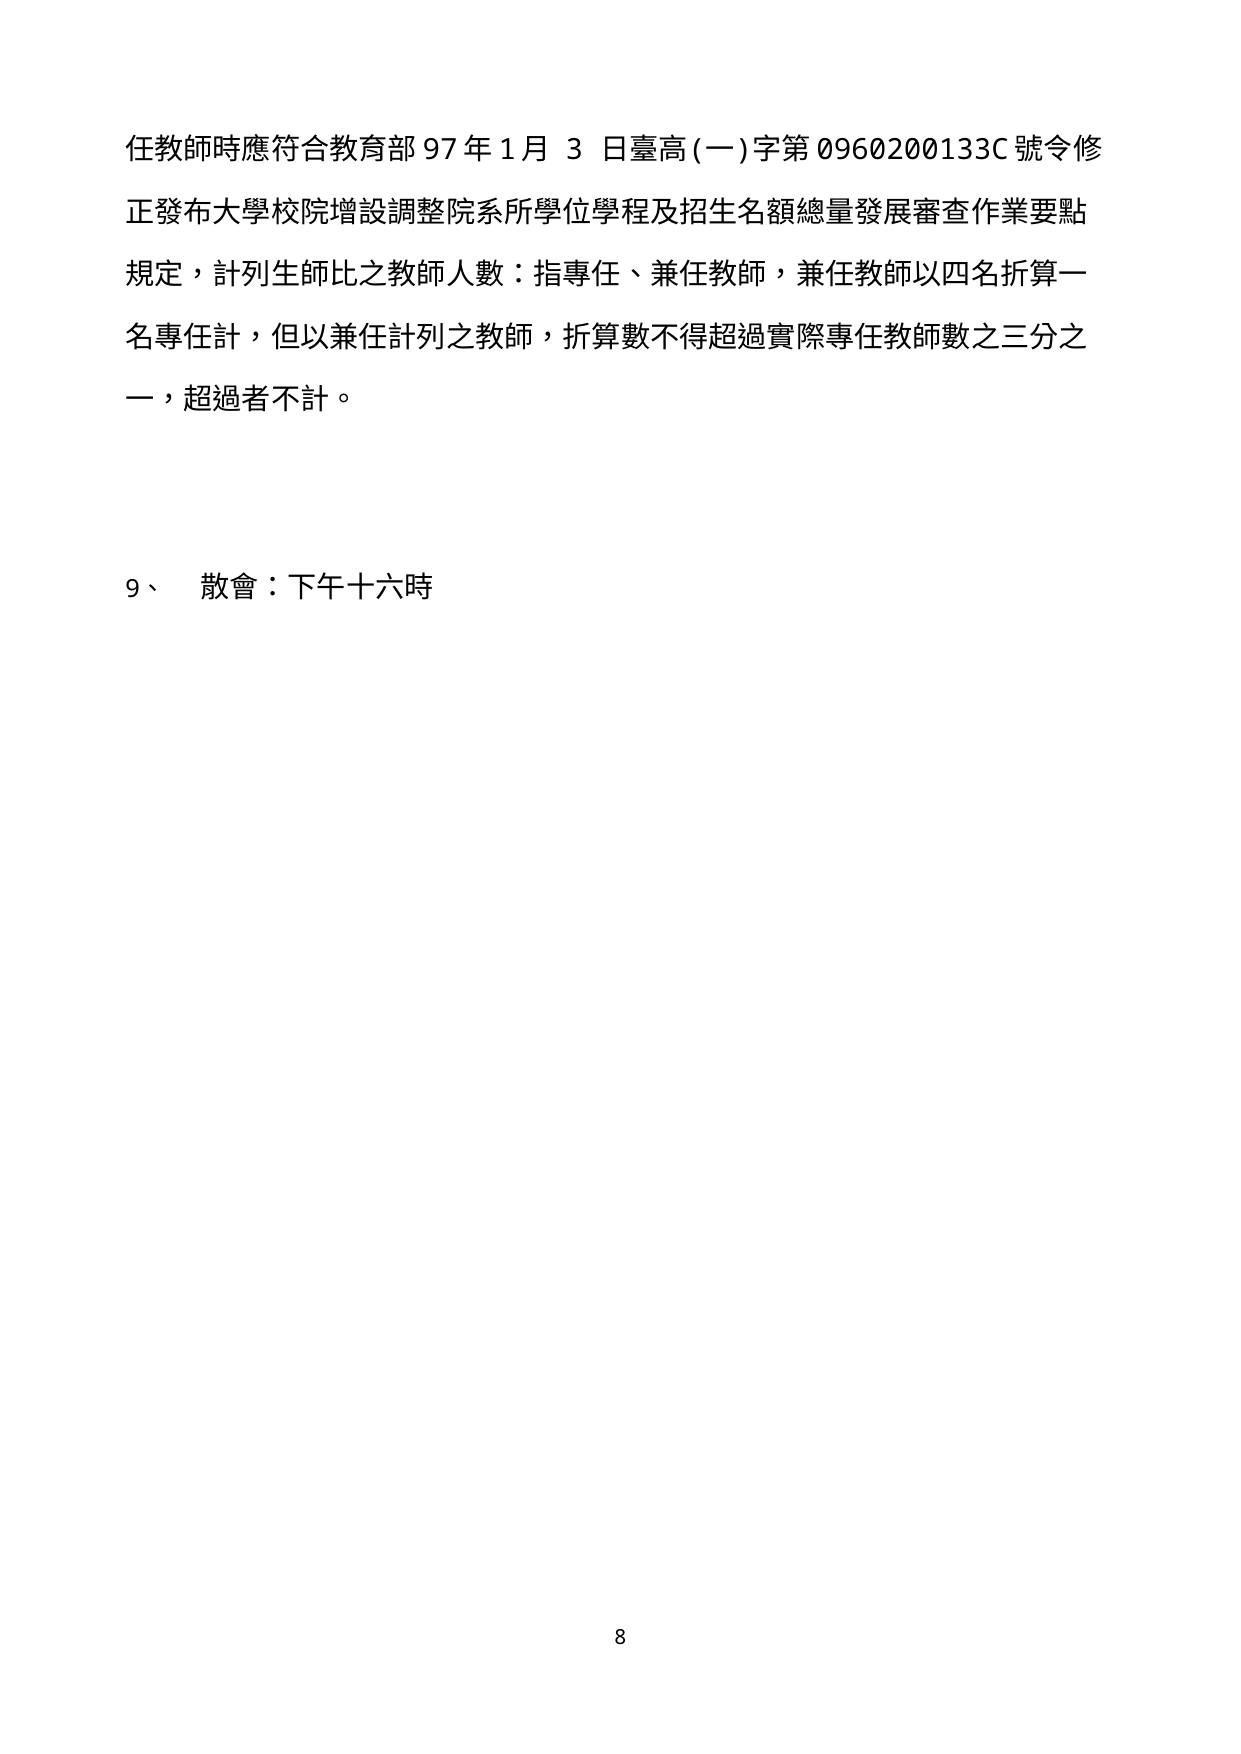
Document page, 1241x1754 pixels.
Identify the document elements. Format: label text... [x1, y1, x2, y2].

text 任教師時應符合教育部97年1月 3 日臺高(一)字第0960200133C號令修正發布大學校院增設調整院系所學位學程及招生名額總量發展審查作業要點規定，計列生師比之教師人數：指專任、兼任教師，兼任教師以四名折算一名專任計，但以兼任計列之教師，折算數不得超過實際專任教師數之三分之一，超過者不計。 [125, 105, 1115, 418]
list 散會：下午十六時 [125, 543, 1115, 605]
